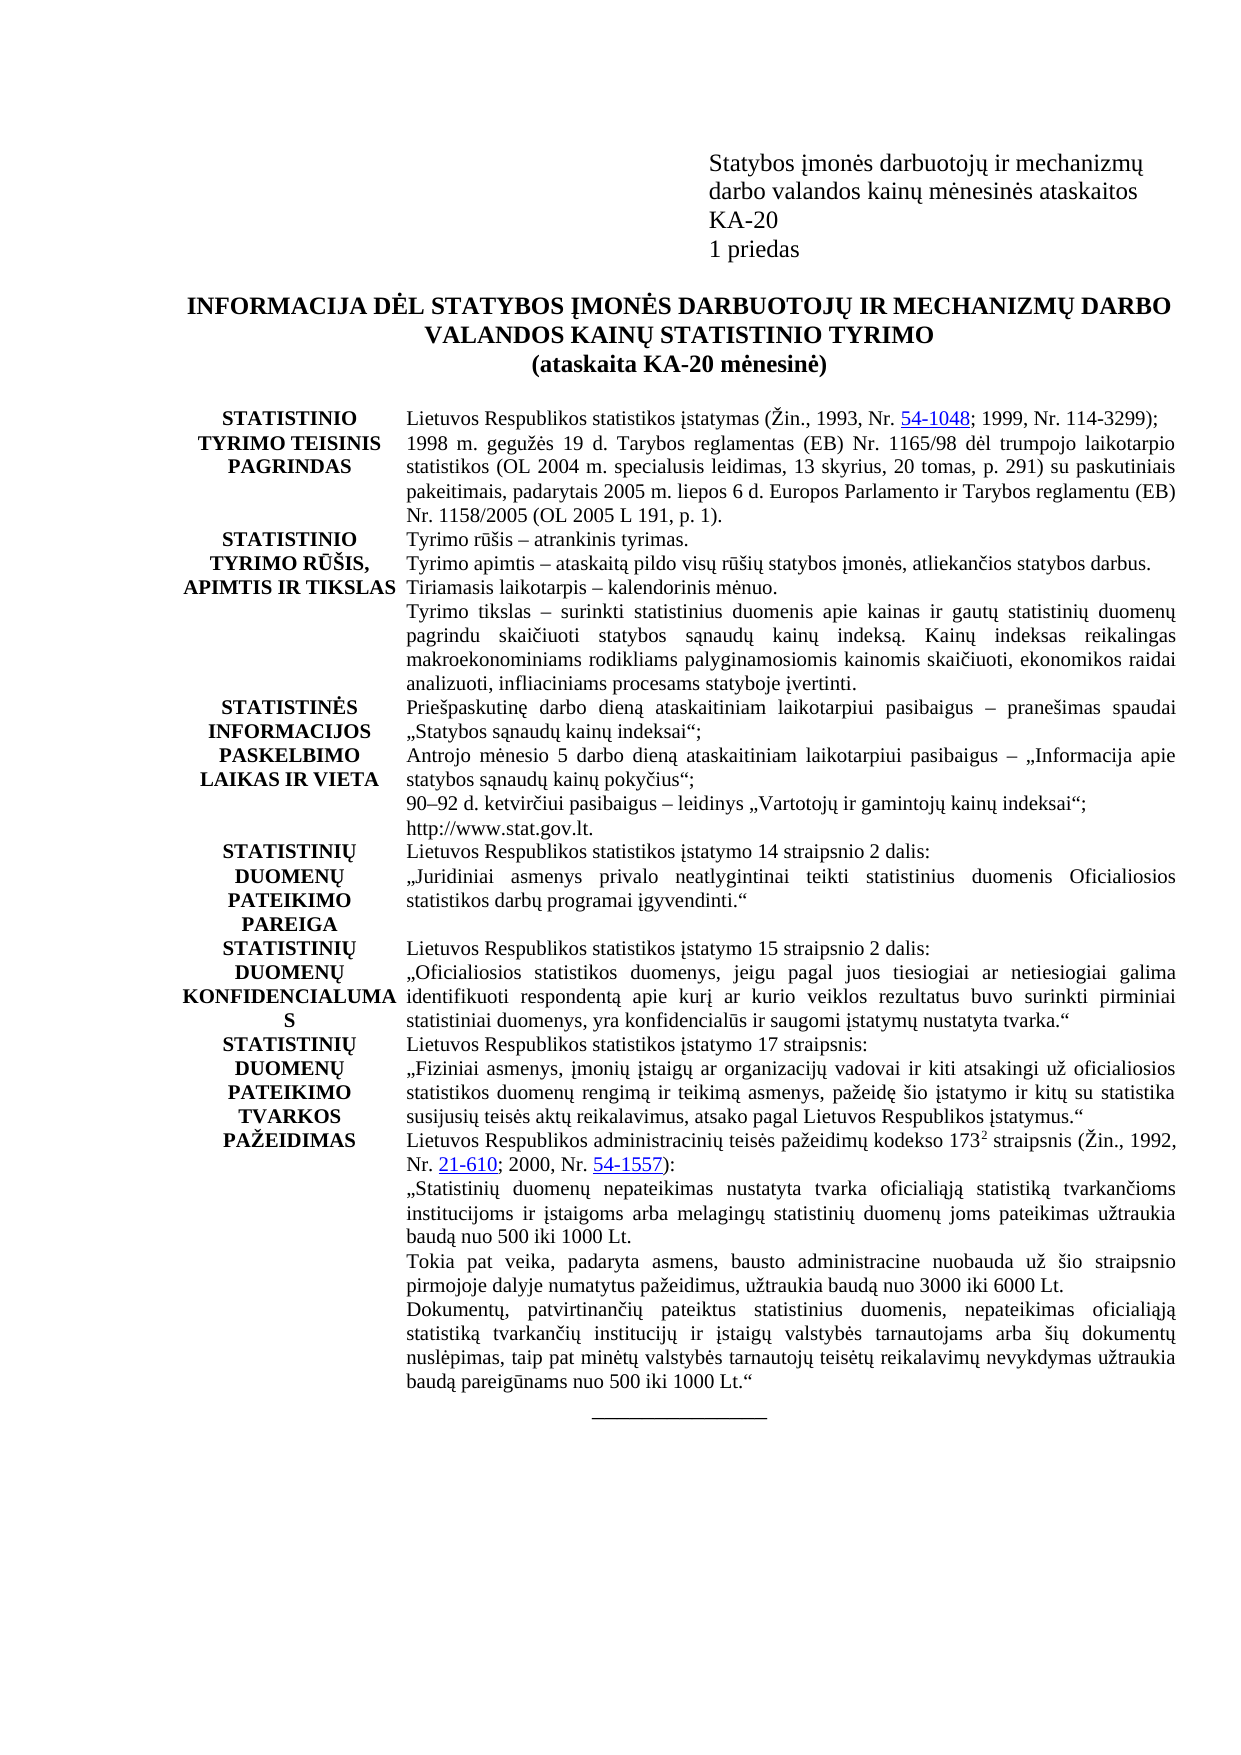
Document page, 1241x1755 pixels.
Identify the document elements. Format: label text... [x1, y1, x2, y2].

table_cell STATISTINIO TYRIMO RŪŠIS, APIMTIS IR TIKSLAS [177, 527, 402, 695]
table_cell STATISTINIŲ DUOMENŲ PATEIKIMO TVARKOS PAŽEIDIMAS [177, 1032, 402, 1393]
text Statybos įmonės darbuotojų ir mechanizmų [177, 148, 1181, 176]
table_cell STATISTINĖS INFORMACIJOS PASKELBIMO LAIKAS IR VIETA [177, 695, 402, 839]
text INFORMACIJA DĖL STATYBOS ĮMONĖS DARBUOTOJŲ IR MECHANIZMŲ DARBO VALANDOS KAINŲ STATISTINIO TYRIMO [177, 291, 1181, 349]
table_cell Lietuvos Respublikos statistikos įstatymo 14 straipsnio 2 dalis: „Juridiniai asmenys privalo neatlygintinai teikti statistinius duomenis Oficialiosios statistikos darbų programai įgyvendinti.“ [402, 840, 1181, 936]
table_header STATISTINIO TYRIMO TEISINIS PAGRINDAS [177, 406, 402, 527]
text KA-20 [177, 205, 1181, 234]
text ______________ [177, 1393, 1181, 1422]
text (ataskaita KA-20 mėnesinė) [177, 349, 1181, 378]
text darbo valandos kainų mėnesinės ataskaitos [177, 176, 1181, 205]
text 1 priedas [177, 234, 1181, 263]
